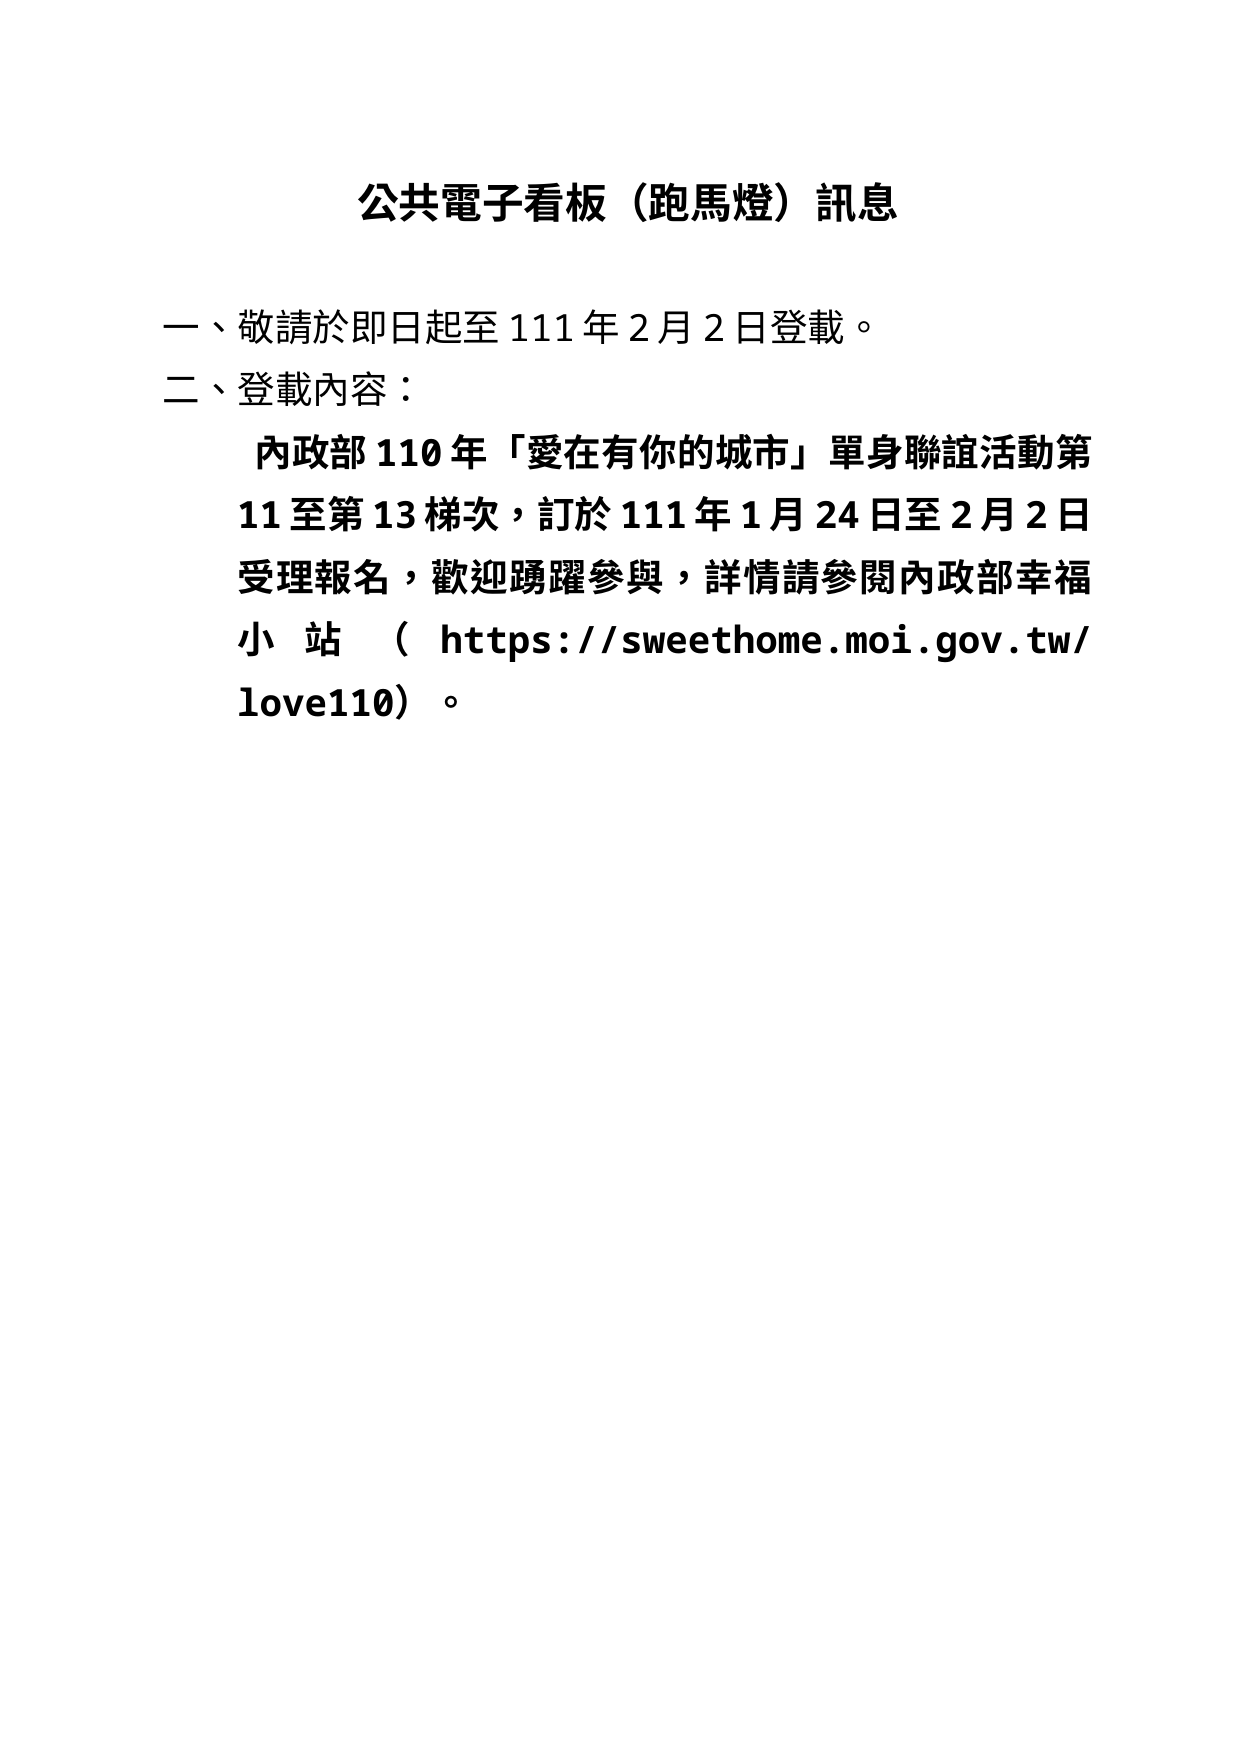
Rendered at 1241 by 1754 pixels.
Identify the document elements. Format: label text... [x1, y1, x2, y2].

text 公共電子看板（跑馬燈）訊息 [162, 158, 1093, 221]
text 一、敬請於即日起至111年2月2日登載。 [162, 283, 1093, 346]
text 內政部110年「愛在有你的城市」單身聯誼活動第11至第13梯次，訂於111年1月24日至2月2日受理報名，歡迎踴躍參與，詳情請參閱內政部幸福小站（https://sweethome.moi.gov.tw/love110）。 [162, 408, 1093, 721]
text 二、登載內容： [162, 346, 1093, 408]
